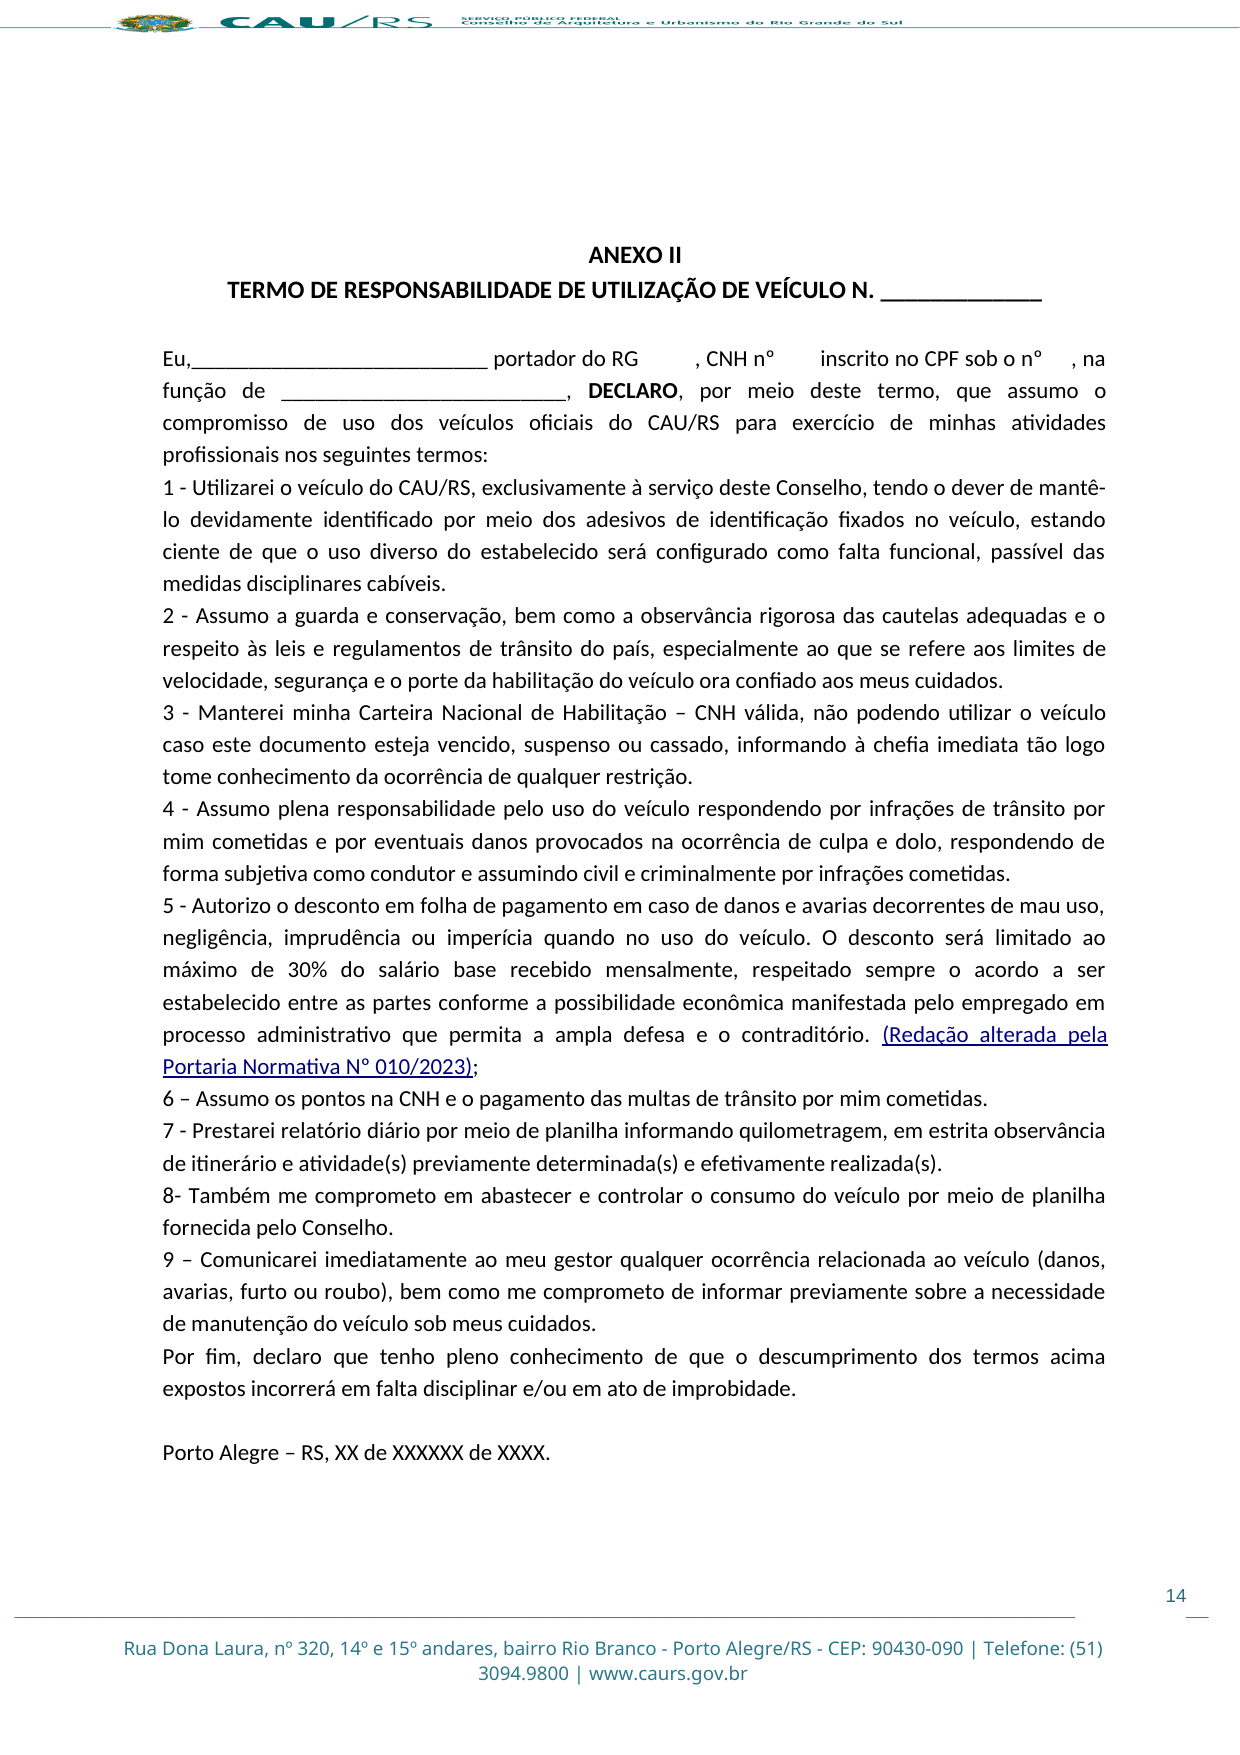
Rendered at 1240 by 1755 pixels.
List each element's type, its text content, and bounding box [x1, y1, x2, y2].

text 6 – Assumo os pontos na CNH e o pagamento das multas de trânsito por mim cometidas. [162, 1084, 1107, 1112]
text 5 - Autorizo o desconto em folha de pagamento em caso de danos e avarias decorrentes de mau uso, negligência, imprudência ou imperícia quando no uso do veículo. O desconto será limitado ao máximo de 30% do salário base recebido mensalmente, respeitado sempre o acordo a ser estabelecido entre as partes conforme a possibilidade econômica manifestada pelo empregado em processo administrativo que permita a ampla defesa e o contraditório. (Redação alterada pela Portaria Normativa Nº 010/2023); [162, 891, 1107, 1080]
text Eu,__________________________ portador do RG , CNH nº inscrito no CPF sob o nº , na função de _________________________, DECLARO, por meio deste termo, que assumo o compromisso de uso dos veículos oficiais do CAU/RS para exercício de minhas atividades profissionais nos seguintes termos: [162, 344, 1107, 468]
text 4 - Assumo plena responsabilidade pelo uso do veículo respondendo por infrações de trânsito por mim cometidas e por eventuais danos provocados na ocorrência de culpa e dolo, respondendo de forma subjetiva como condutor e assumindo civil e criminalmente por infrações cometidas. [162, 794, 1107, 887]
text Por fim, declaro que tenho pleno conhecimento de que o descumprimento dos termos acima expostos incorrerá em falta disciplinar e/ou em ato de improbidade. [162, 1342, 1107, 1402]
text 7 - Prestarei relatório diário por meio de planilha informando quilometragem, em estrita observância de itinerário e atividade(s) previamente determinada(s) e efetivamente realizada(s). [162, 1116, 1107, 1177]
text 1 - Utilizarei o veículo do CAU/RS, exclusivamente à serviço deste Conselho, tendo o dever de mantê-lo devidamente identificado por meio dos adesivos de identificação fixados no veículo, estando ciente de que o uso diverso do estabelecido será configurado como falta funcional, passível das medidas disciplinares cabíveis. [162, 473, 1107, 597]
text TERMO DE RESPONSABILIDADE DE UTILIZAÇÃO DE VEÍCULO N. _____________ [162, 274, 1107, 304]
text Porto Alegre – RS, XX de XXXXXX de XXXX. [162, 1438, 1107, 1466]
text 9 – Comunicarei imediatamente ao meu gestor qualquer ocorrência relacionada ao veículo (danos, avarias, furto ou roubo), bem como me comprometo de informar previamente sobre a necessidade de manutenção do veículo sob meus cuidados. [162, 1245, 1107, 1338]
text 8- Também me comprometo em abastecer e controlar o consumo do veículo por meio de planilha fornecida pelo Conselho. [162, 1181, 1107, 1241]
text ANEXO II [162, 239, 1107, 269]
text 2 - Assumo a guarda e conservação, bem como a observância rigorosa das cautelas adequadas e o respeito às leis e regulamentos de trânsito do país, especialmente ao que se refere aos limites de velocidade, segurança e o porte da habilitação do veículo ora confiado aos meus cuidados. [162, 601, 1107, 694]
text 3 - Manterei minha Carteira Nacional de Habilitação – CNH válida, não podendo utilizar o veículo caso este documento esteja vencido, suspenso ou cassado, informando à chefia imediata tão logo tome conhecimento da ocorrência de qualquer restrição. [162, 698, 1107, 790]
